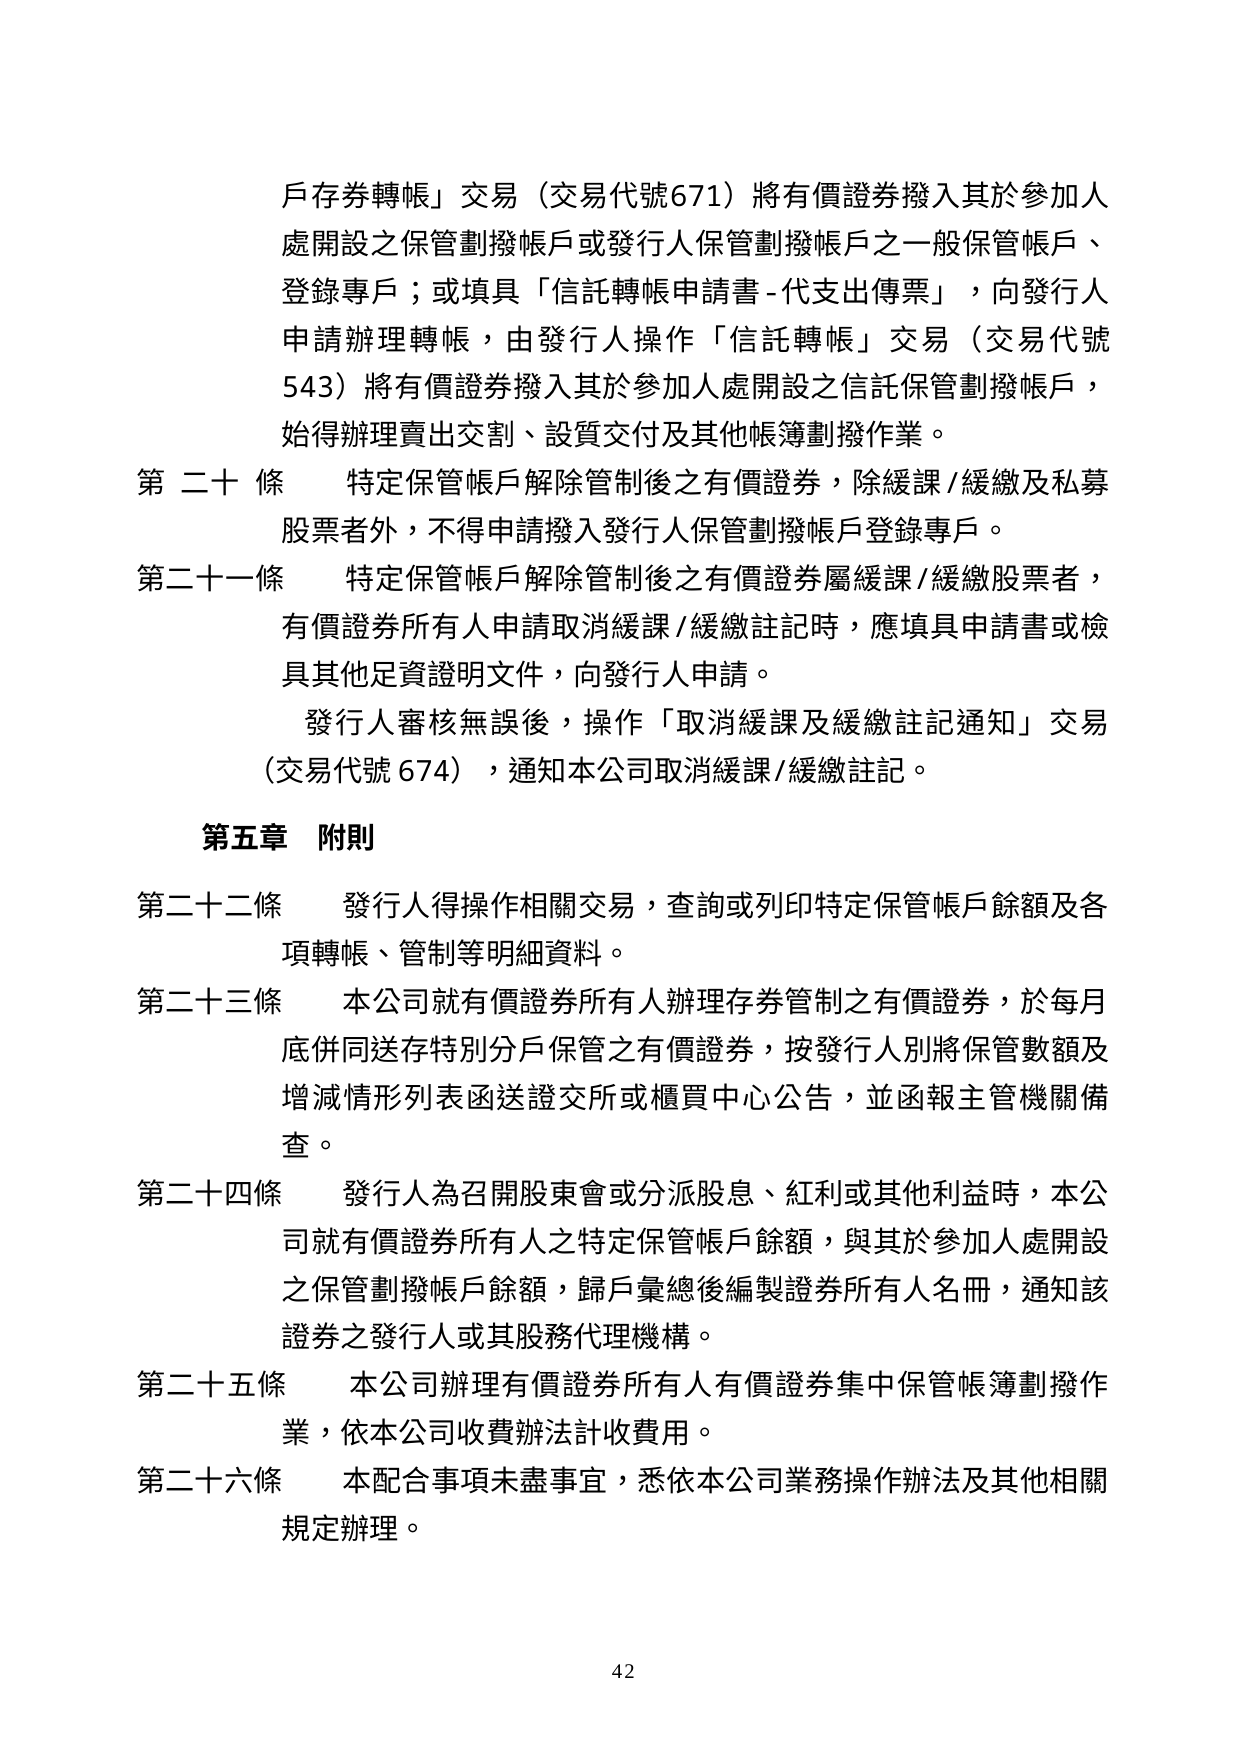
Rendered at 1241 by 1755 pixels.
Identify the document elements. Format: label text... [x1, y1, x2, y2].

subtitle 第五章 附則 [201, 811, 1110, 858]
text 第 二十 條 特定保管帳戶解除管制後之有價證券，除緩課/緩繳及私募股票者外，不得申請撥入發行人保管劃撥帳戶登錄專戶。 [136, 455, 1110, 551]
text 第二十三條 本公司就有價證券所有人辦理存券管制之有價證券，於每月底併同送存特別分戶保管之有價證券，按發行人別將保管數額及增減情形列表函送證交所或櫃買中心公告，並函報主管機關備查。 [136, 974, 1110, 1166]
text 第二十二條 發行人得操作相關交易，查詢或列印特定保管帳戶餘額及各項轉帳、管制等明細資料。 [136, 878, 1110, 974]
text 第二十一條 特定保管帳戶解除管制後之有價證券屬緩課/緩繳股票者，有價證券所有人申請取消緩課/緩繳註記時，應填具申請書或檢具其他足資證明文件，向發行人申請。 [136, 551, 1110, 695]
text 第二十四條 發行人為召開股東會或分派股息、紅利或其他利益時，本公司就有價證券所有人之特定保管帳戶餘額，與其於參加人處開設之保管劃撥帳戶餘額，歸戶彙總後編製證券所有人名冊，通知該證券之發行人或其股務代理機構。 [136, 1166, 1110, 1357]
text 第二十六條 本配合事項未盡事宜，悉依本公司業務操作辦法及其他相關規定辦理。 [136, 1453, 1110, 1549]
text 發行人審核無誤後，操作「取消緩課及緩繳註記通知」交易（交易代號674），通知本公司取消緩課/緩繳註記。 [246, 695, 1110, 791]
text 第二十五條 本公司辦理有價證券所有人有價證券集中保管帳簿劃撥作業，依本公司收費辦法計收費用。 [136, 1357, 1110, 1453]
text 戶存券轉帳」交易（交易代號671）將有價證券撥入其於參加人處開設之保管劃撥帳戶或發行人保管劃撥帳戶之一般保管帳戶、登錄專戶；或填具「信託轉帳申請書-代支出傳票」，向發行人申請辦理轉帳，由發行人操作「信託轉帳」交易（交易代號543）將有價證券撥入其於參加人處開設之信託保管劃撥帳戶，始得辦理賣出交割、設質交付及其他帳簿劃撥作業。 [136, 168, 1110, 455]
